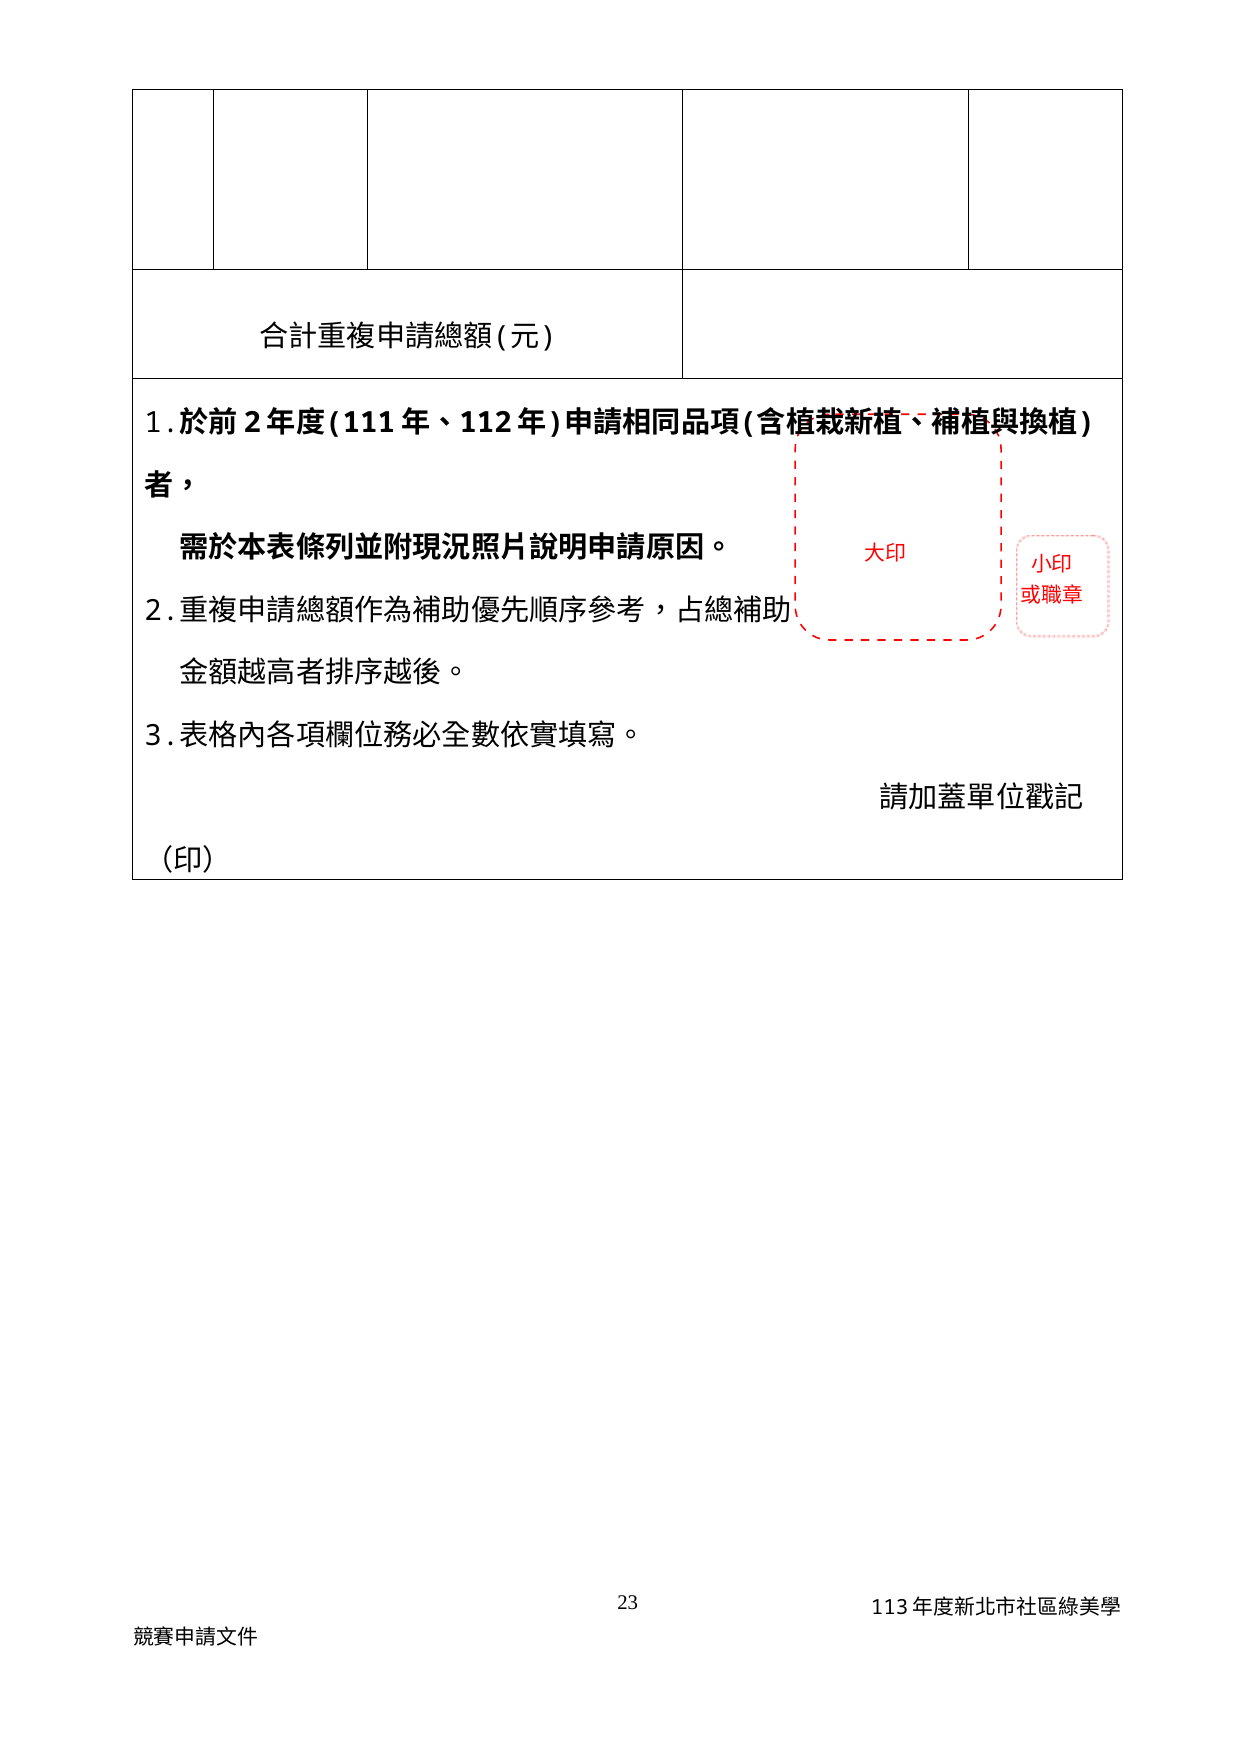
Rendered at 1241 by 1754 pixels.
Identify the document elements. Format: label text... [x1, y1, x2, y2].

table_cell [368, 90, 682, 268]
table_cell [683, 270, 1122, 377]
table_cell [214, 90, 367, 268]
table_cell [133, 90, 213, 268]
table_cell 合計重複申請總額(元) [133, 270, 682, 377]
table_cell [683, 90, 968, 268]
table_cell [969, 90, 1122, 268]
table_cell 1.於前2年度(111年、112年)申請相同品項(含植栽新植、補植與換植)者， 需於本表條列並附現況照片說明申請原因。 2.重複申請總額作為補助優先順序參考，占總補助 金額越高者排序越後。 3.表格內各項欄位務必全數依實填寫。 請加蓋單位戳記（印） [133, 379, 1122, 878]
